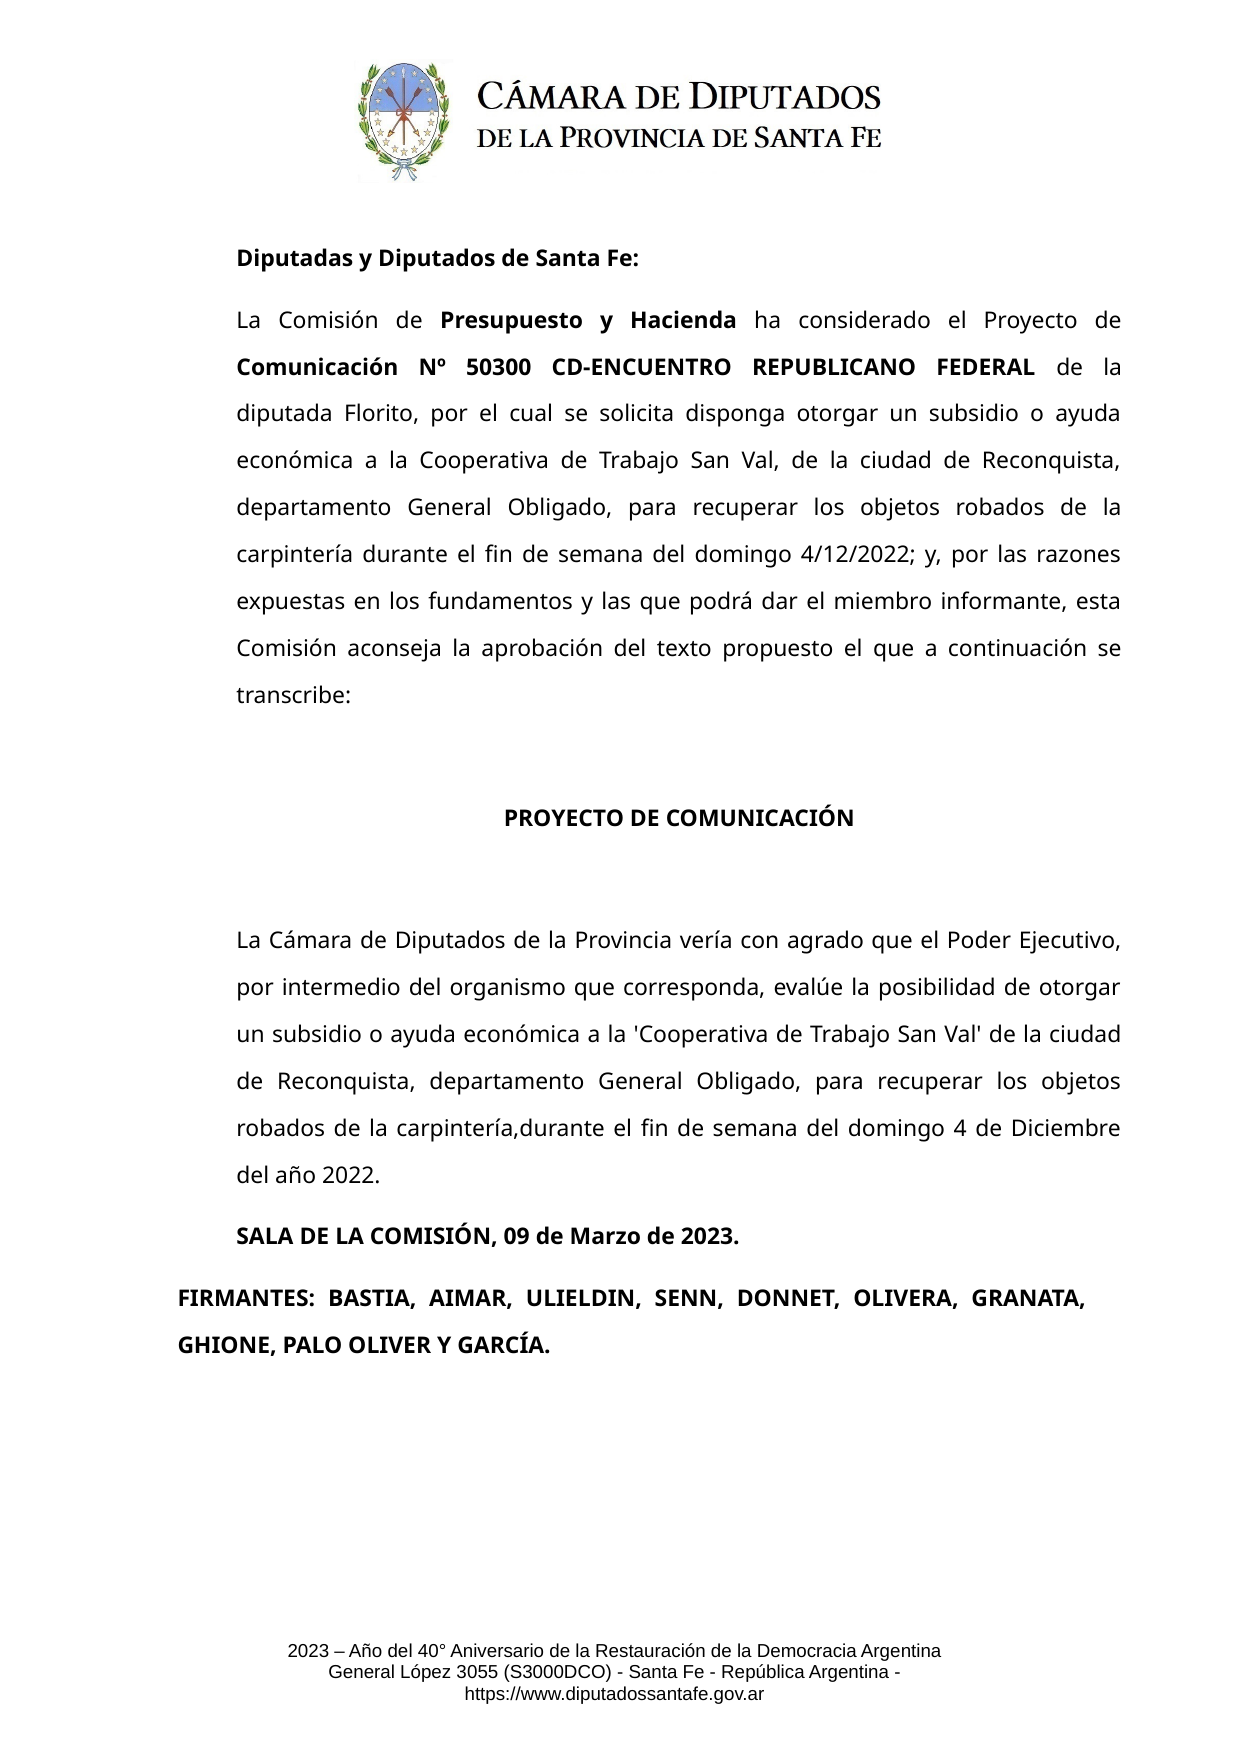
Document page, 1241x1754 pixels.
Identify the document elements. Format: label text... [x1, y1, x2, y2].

picture [354, 59, 886, 183]
text Diputadas y Diputados de Santa Fe: [236, 242, 1122, 273]
text La Comisión de Presupuesto y Hacienda ha considerado el Proyecto de Comunicación Nº 50300 CD-ENCUENTRO REPUBLICANO FEDERAL de la diputada Florito, por el cual se solicita disponga otorgar un subsidio o ayuda económica a la Cooperativa de Trabajo San Val, de la ciudad de Reconquista, departamento General Obligado, para recuperar los objetos robados de la carpintería durante el fin de semana del domingo 4/12/2022; y, por las razones expuestas en los fundamentos y las que podrá dar el miembro informante, esta Comisión aconseja la aprobación del texto propuesto el que a continuación se transcribe: [236, 304, 1122, 710]
text La Cámara de Diputados de la Provincia vería con agrado que el Poder Ejecutivo, por intermedio del organismo que corresponda, evalúe la posibilidad de otorgar un subsidio o ayuda económica a la 'Cooperativa de Trabajo San Val' de la ciudad de Reconquista, departamento General Obligado, para recuperar los objetos robados de la carpintería,durante el fin de semana del domingo 4 de Diciembre del año 2022. [236, 924, 1122, 1190]
text FIRMANTES: BASTIA, AIMAR, ULIELDIN, SENN, DONNET, OLIVERA, GRANATA, GHIONE, PALO OLIVER Y GARCÍA. [177, 1282, 1087, 1360]
text SALA DE LA COMISIÓN, 09 de Marzo de 2023. [236, 1220, 1122, 1252]
text PROYECTO DE COMUNICACIÓN [236, 802, 1122, 833]
